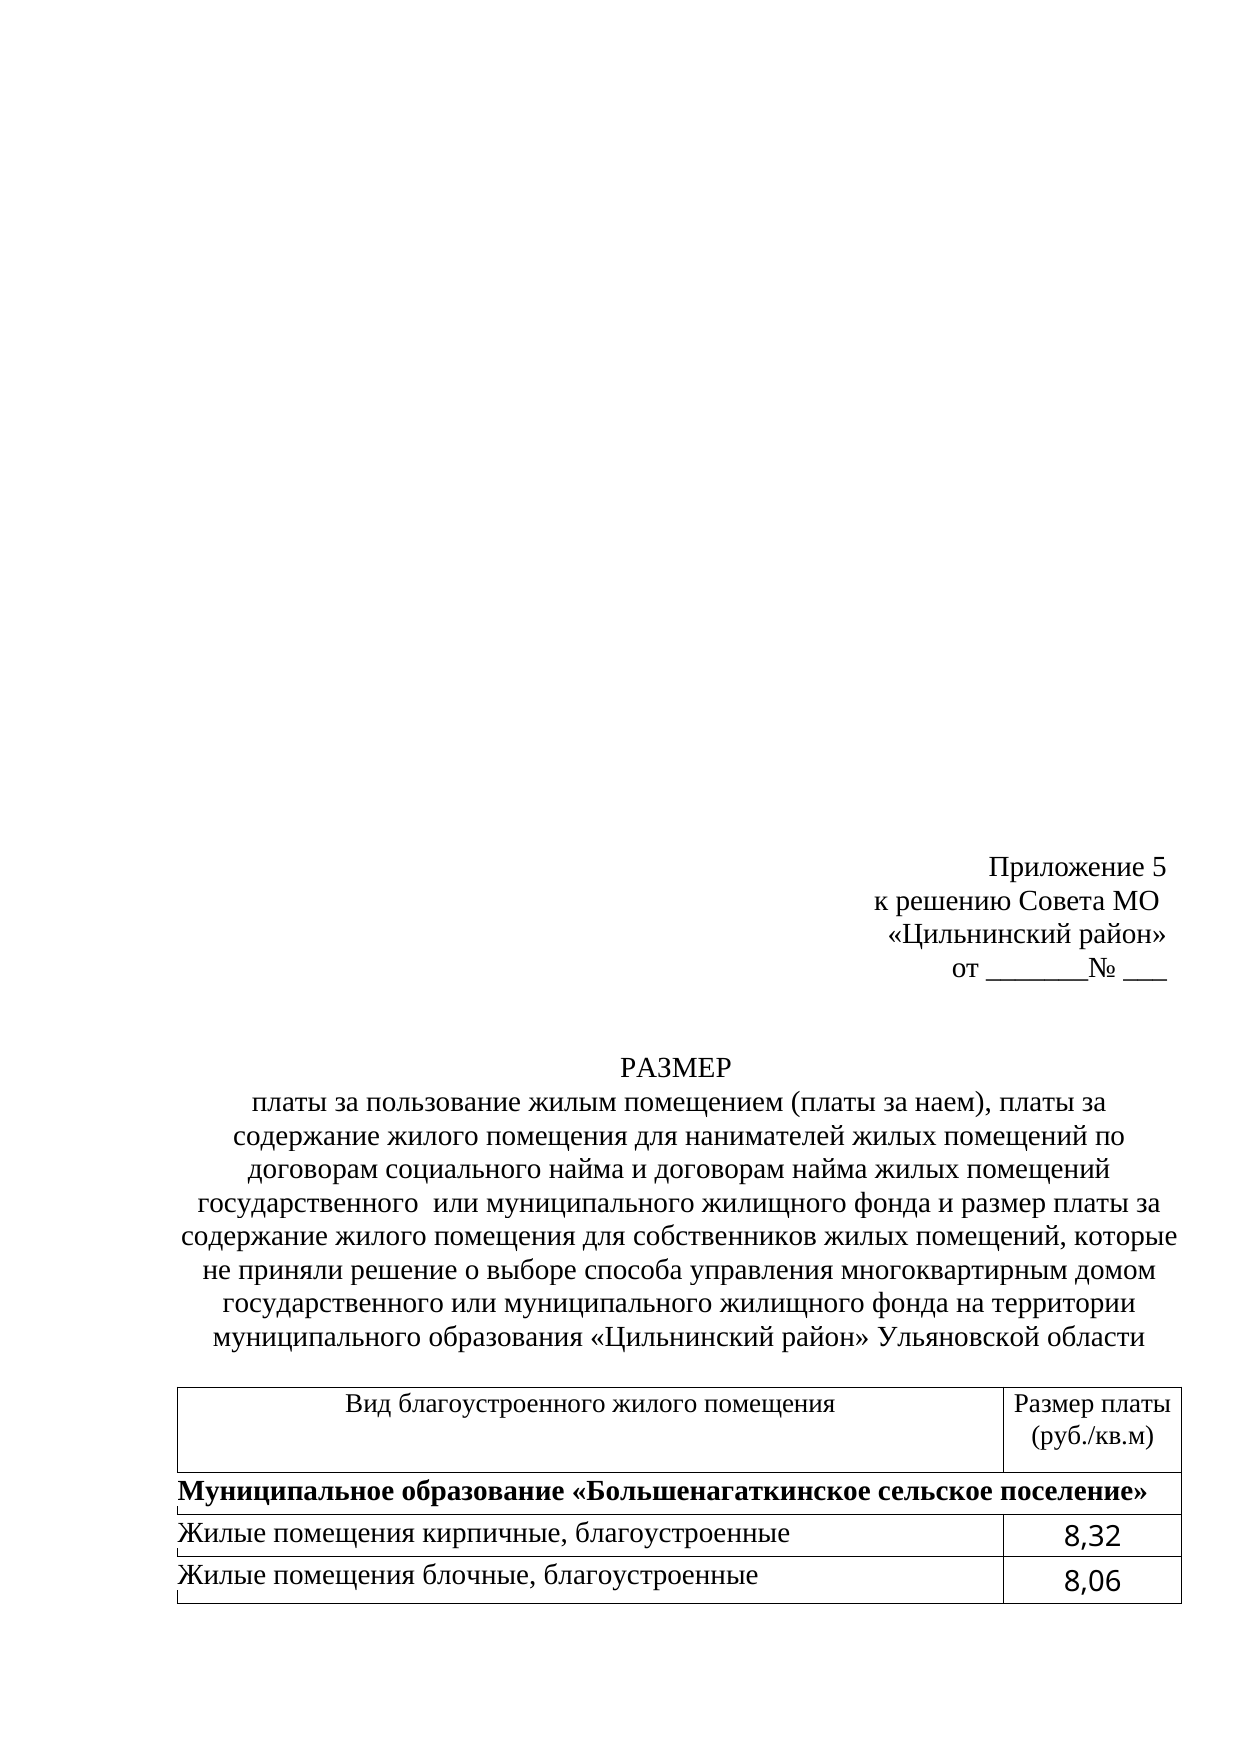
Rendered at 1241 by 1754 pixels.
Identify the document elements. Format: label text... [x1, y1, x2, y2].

text Приложение 5 [207, 849, 1167, 883]
table_header Размер платы (руб./кв.м) [1004, 1388, 1181, 1472]
table_cell 8,32 [1004, 1515, 1181, 1556]
table_cell 8,06 [1004, 1557, 1181, 1602]
table_cell Жилые помещения кирпичные, благоустроенные [178, 1515, 1003, 1556]
table_header Вид благоустроенного жилого помещения [178, 1388, 1003, 1472]
text платы за пользование жилым помещением (платы за наем), платы за содержание жилого помещения для нанимателей жилых помещений по договорам социального найма и договорам найма жилых помещений государственного или муниципального жилищного фонда и размер платы за содержание жилого помещения для собственников жилых помещений, которые не приняли решение о выборе способа управления многоквартирным домом государственного или муниципального жилищного фонда на территории муниципального образования «Цильнинский район» Ульяновской области [177, 1084, 1181, 1352]
text РАЗМЕР [177, 1051, 1181, 1084]
text к решению Совета МО [207, 883, 1167, 916]
table_cell Муниципальное образование «Большенагаткинское сельское поселение» [178, 1473, 1181, 1514]
text «Цильнинский район» [207, 916, 1167, 950]
text от _______№ ___ [177, 950, 1167, 983]
table_cell Жилые помещения блочные, благоустроенные [178, 1557, 1003, 1602]
